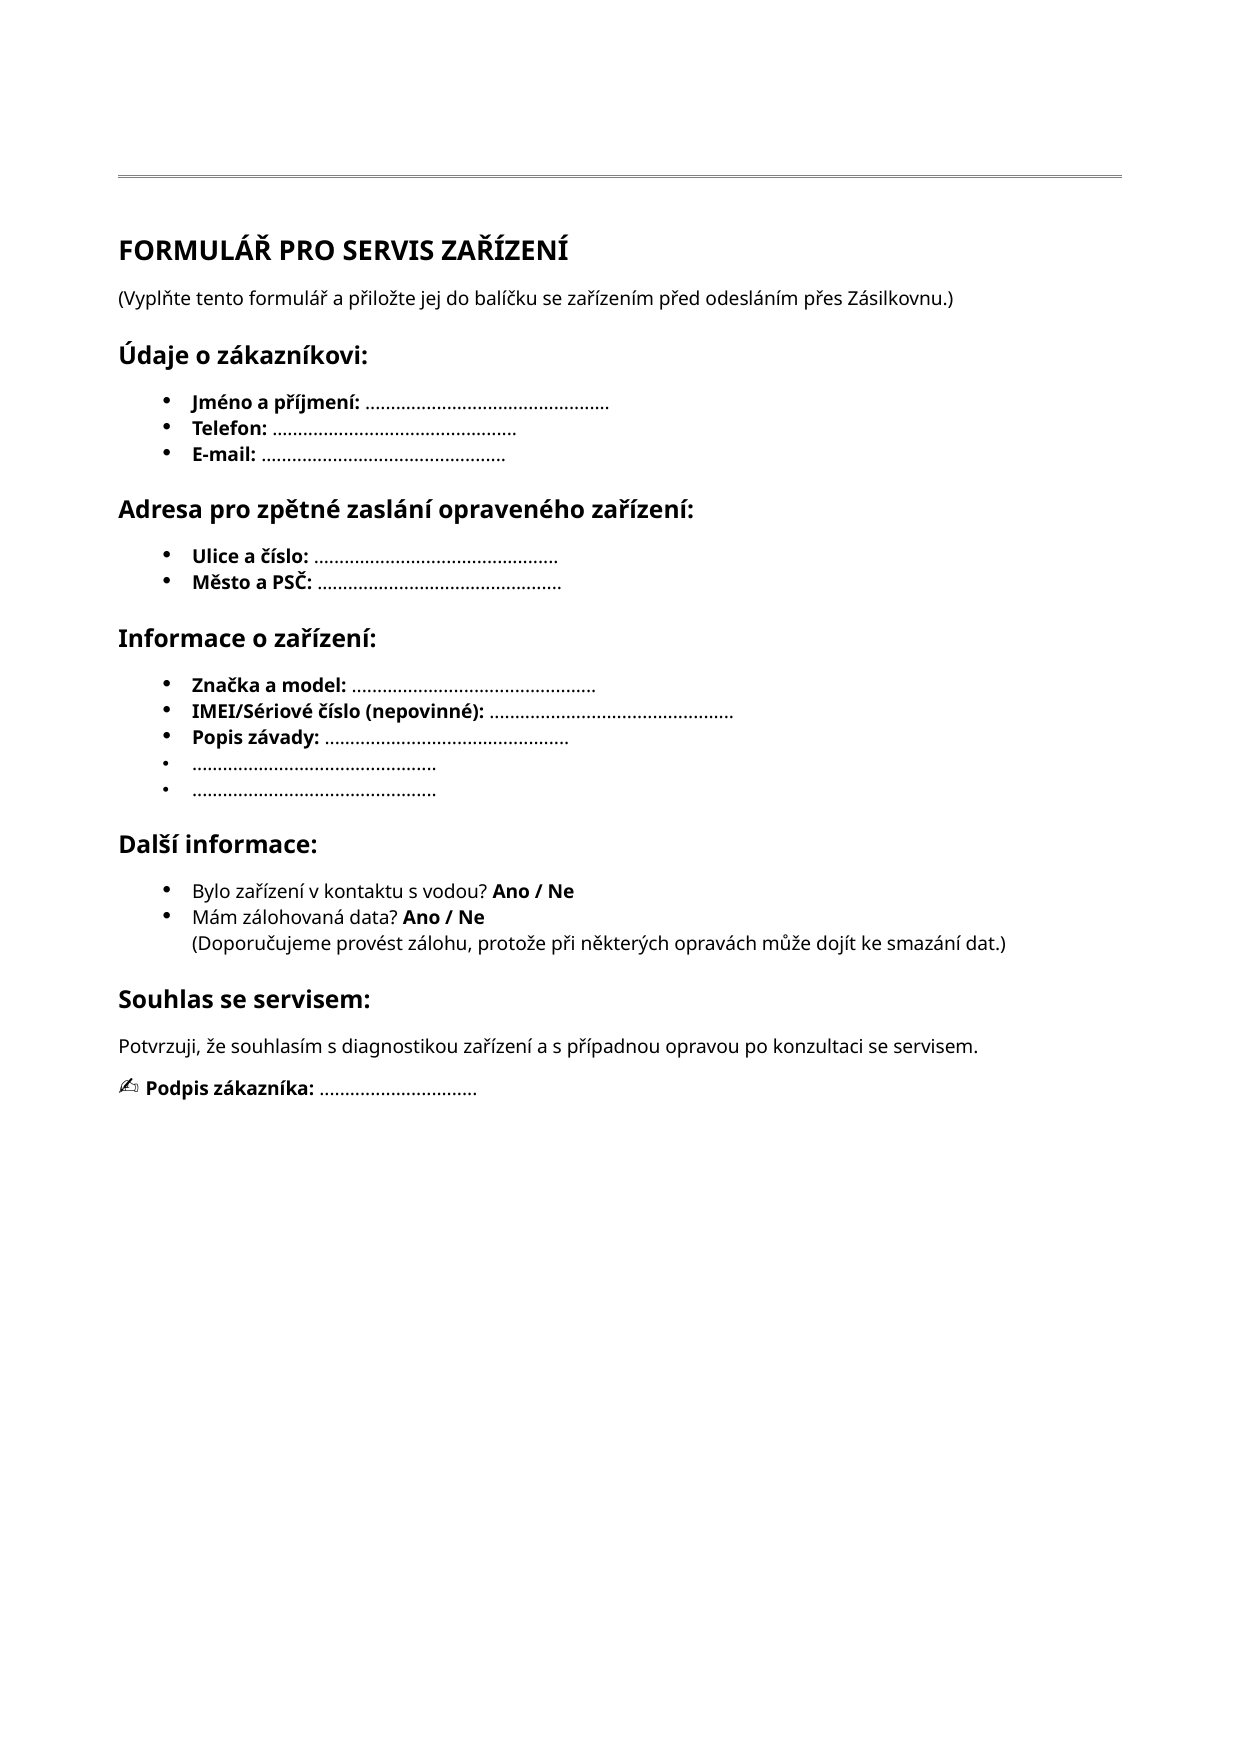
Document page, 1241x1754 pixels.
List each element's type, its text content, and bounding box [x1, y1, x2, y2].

list E-mail: ................................................ [162, 441, 1122, 467]
subtitle Další informace: [118, 828, 1122, 861]
text ✍ Podpis zákazníka: ............................... [118, 1072, 1122, 1101]
list ................................................ [162, 749, 1122, 776]
subtitle Údaje o zákazníkovi: [118, 338, 1122, 372]
text Potvrzuji, že souhlasím s diagnostikou zařízení a s případnou opravou po konzultaci se servisem. [118, 1033, 1122, 1058]
subtitle Informace o zařízení: [118, 621, 1122, 655]
list Telefon: ................................................ [162, 415, 1122, 441]
list ................................................ [162, 776, 1122, 801]
list Mám zálohovaná data? Ano / Ne (Doporučujeme provést zálohu, protože při některých opravách může dojít ke smazání dat.) [162, 904, 1122, 956]
subtitle FORMULÁŘ PRO SERVIS ZAŘÍZENÍ [118, 232, 1122, 269]
subtitle Adresa pro zpětné zaslání opraveného zařízení: [118, 493, 1122, 526]
list Jméno a příjmení: ................................................ [162, 389, 1122, 415]
list IMEI/Sériové číslo (nepovinné): ................................................ [162, 698, 1122, 724]
list Město a PSČ: ................................................ [162, 569, 1122, 595]
list Značka a model: ................................................ [162, 672, 1122, 698]
list Bylo zařízení v kontaktu s vodou? Ano / Ne [162, 878, 1122, 904]
subtitle Souhlas se servisem: [118, 982, 1122, 1016]
list Popis závady: ................................................ [162, 724, 1122, 749]
list Ulice a číslo: ................................................ [162, 543, 1122, 569]
text (Vyplňte tento formulář a přiložte jej do balíčku se zařízením před odesláním přes Zásilkovnu.) [118, 285, 1122, 311]
